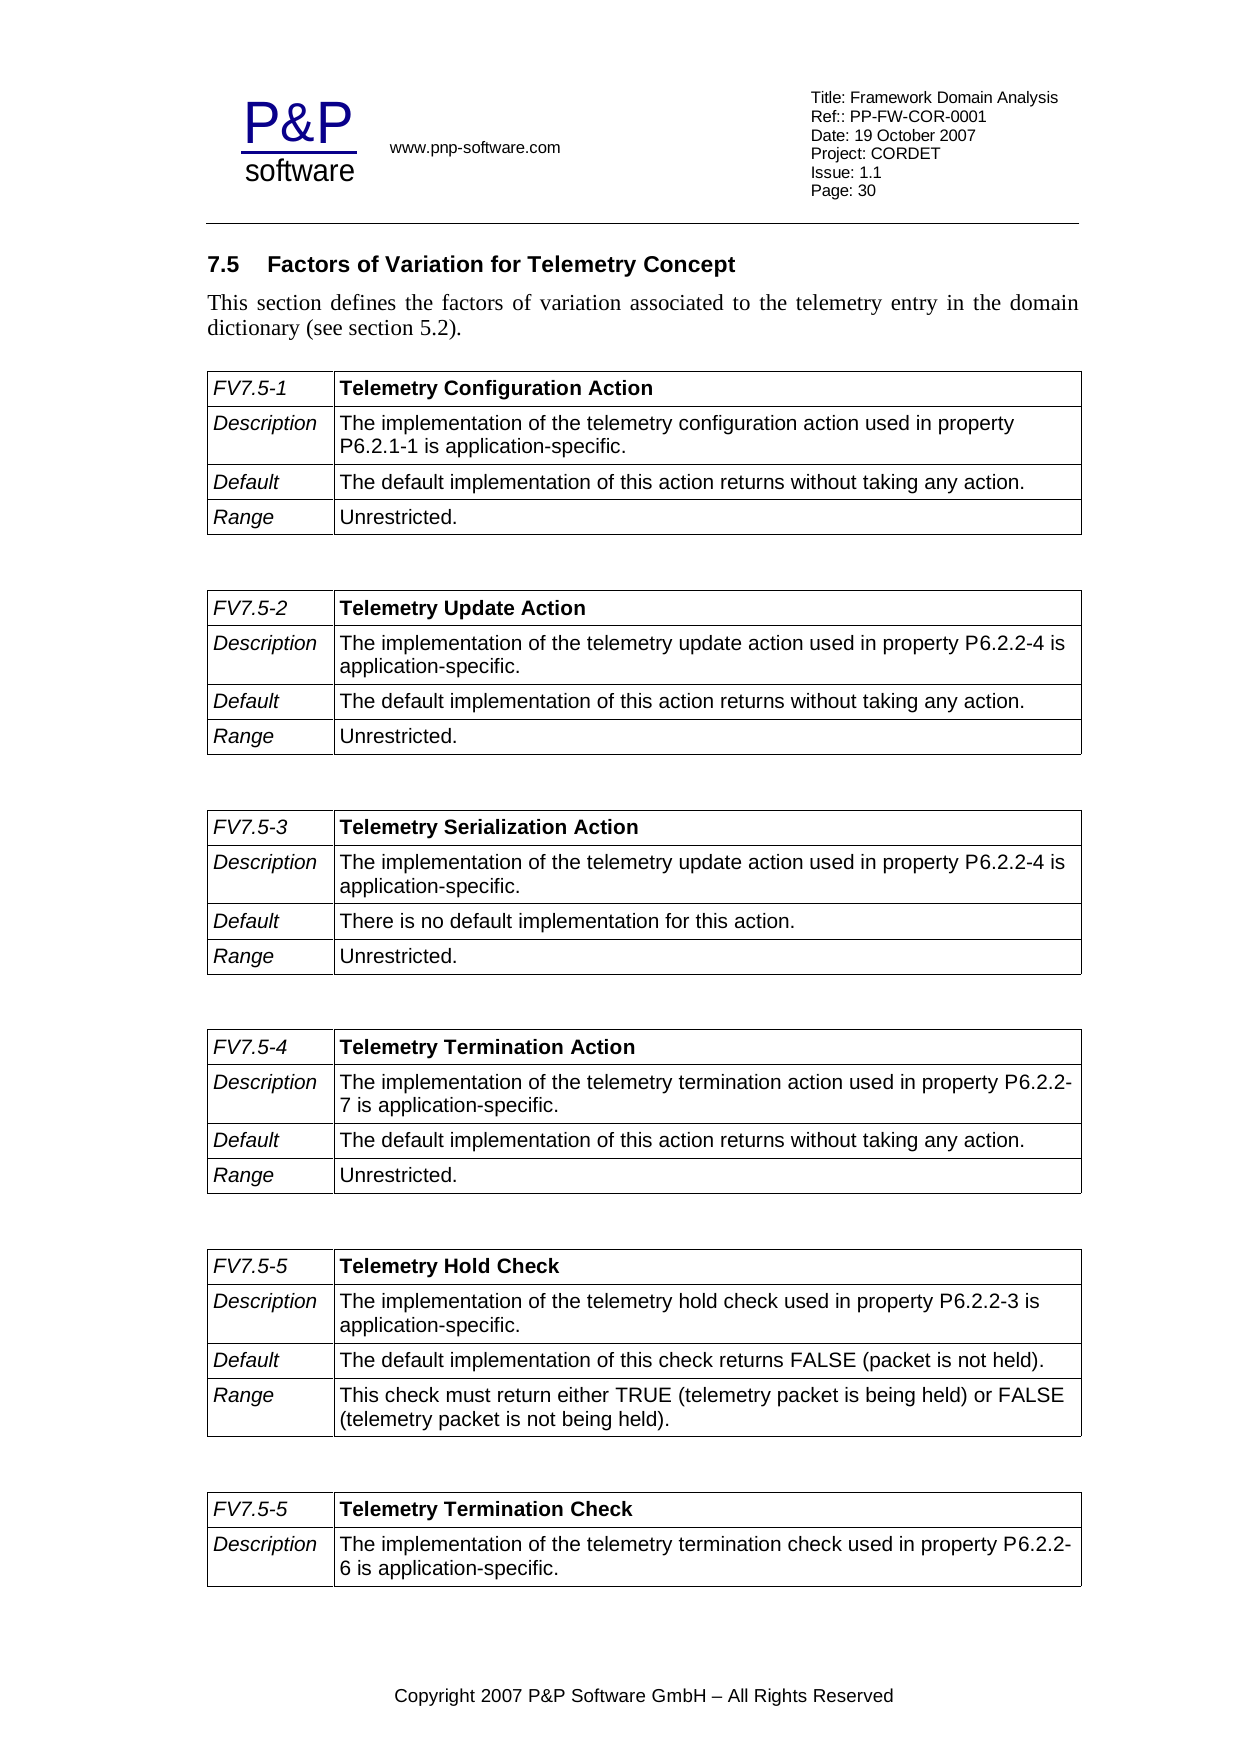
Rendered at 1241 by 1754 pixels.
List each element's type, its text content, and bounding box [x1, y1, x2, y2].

table_cell Default [208, 904, 333, 939]
table_header Telemetry Configuration Action [335, 372, 1081, 406]
table_cell Unrestricted. [335, 720, 1081, 754]
table_cell Range [208, 940, 333, 974]
text This section defines the factors of variation associated to the telemetry entry in the domain dictionary (see section 5.2). [207, 289, 1081, 341]
table_cell Description [208, 846, 333, 903]
table_cell Unrestricted. [335, 1159, 1081, 1193]
table_cell The implementation of the telemetry termination action used in property P6.2.2-7 is application-specific. [335, 1065, 1081, 1123]
table_cell The default implementation of this action returns without taking any action. [335, 685, 1081, 719]
table_header FV7.5-5 [208, 1493, 333, 1527]
table_cell Range [208, 1159, 333, 1193]
table_header FV7.5-3 [208, 811, 333, 845]
table_cell Description [208, 407, 333, 464]
table_cell Default [208, 685, 333, 719]
table_cell Default [208, 1124, 333, 1158]
table_cell Description [208, 1285, 333, 1343]
table_cell The implementation of the telemetry update action used in property P6.2.2-4 is application-specific. [335, 626, 1081, 684]
table_cell Description [208, 1528, 333, 1586]
table_cell Description [208, 626, 333, 684]
table_header Telemetry Update Action [335, 591, 1081, 625]
table_cell The default implementation of this check returns FALSE (packet is not held). [335, 1344, 1081, 1378]
table_header Telemetry Serialization Action [335, 811, 1081, 845]
table_cell The implementation of the telemetry termination check used in property P6.2.2-6 is application-specific. [335, 1528, 1081, 1586]
table_cell Range [208, 1379, 333, 1436]
table_header Telemetry Termination Action [335, 1030, 1081, 1064]
table_header FV7.5-4 [208, 1030, 333, 1064]
table_cell The implementation of the telemetry hold check used in property P6.2.2-3 is application-specific. [335, 1285, 1081, 1343]
table_cell Unrestricted. [335, 940, 1081, 974]
table_header FV7.5-1 [208, 372, 333, 406]
table_cell Description [208, 1065, 333, 1123]
table_cell The implementation of the telemetry configuration action used in property P6.2.1-1 is application-specific. [335, 407, 1081, 464]
table_header FV7.5-5 [208, 1250, 333, 1284]
table_cell Range [208, 720, 333, 754]
table_cell The implementation of the telemetry update action used in property P6.2.2-4 is application-specific. [335, 846, 1081, 903]
table_cell Default [208, 1344, 333, 1378]
table_cell Range [208, 500, 333, 534]
table_header FV7.5-2 [208, 591, 333, 625]
table_header Telemetry Hold Check [335, 1250, 1081, 1284]
table_cell The default implementation of this action returns without taking any action. [335, 465, 1081, 499]
table_cell Unrestricted. [335, 500, 1081, 534]
table_cell Default [208, 465, 333, 499]
subtitle Factors of Variation for Telemetry Concept [207, 251, 1081, 277]
table_cell The default implementation of this action returns without taking any action. [335, 1124, 1081, 1158]
table_header Telemetry Termination Check [335, 1493, 1081, 1527]
table_cell There is no default implementation for this action. [335, 904, 1081, 939]
table_cell This check must return either TRUE (telemetry packet is being held) or FALSE (telemetry packet is not being held). [335, 1379, 1081, 1436]
